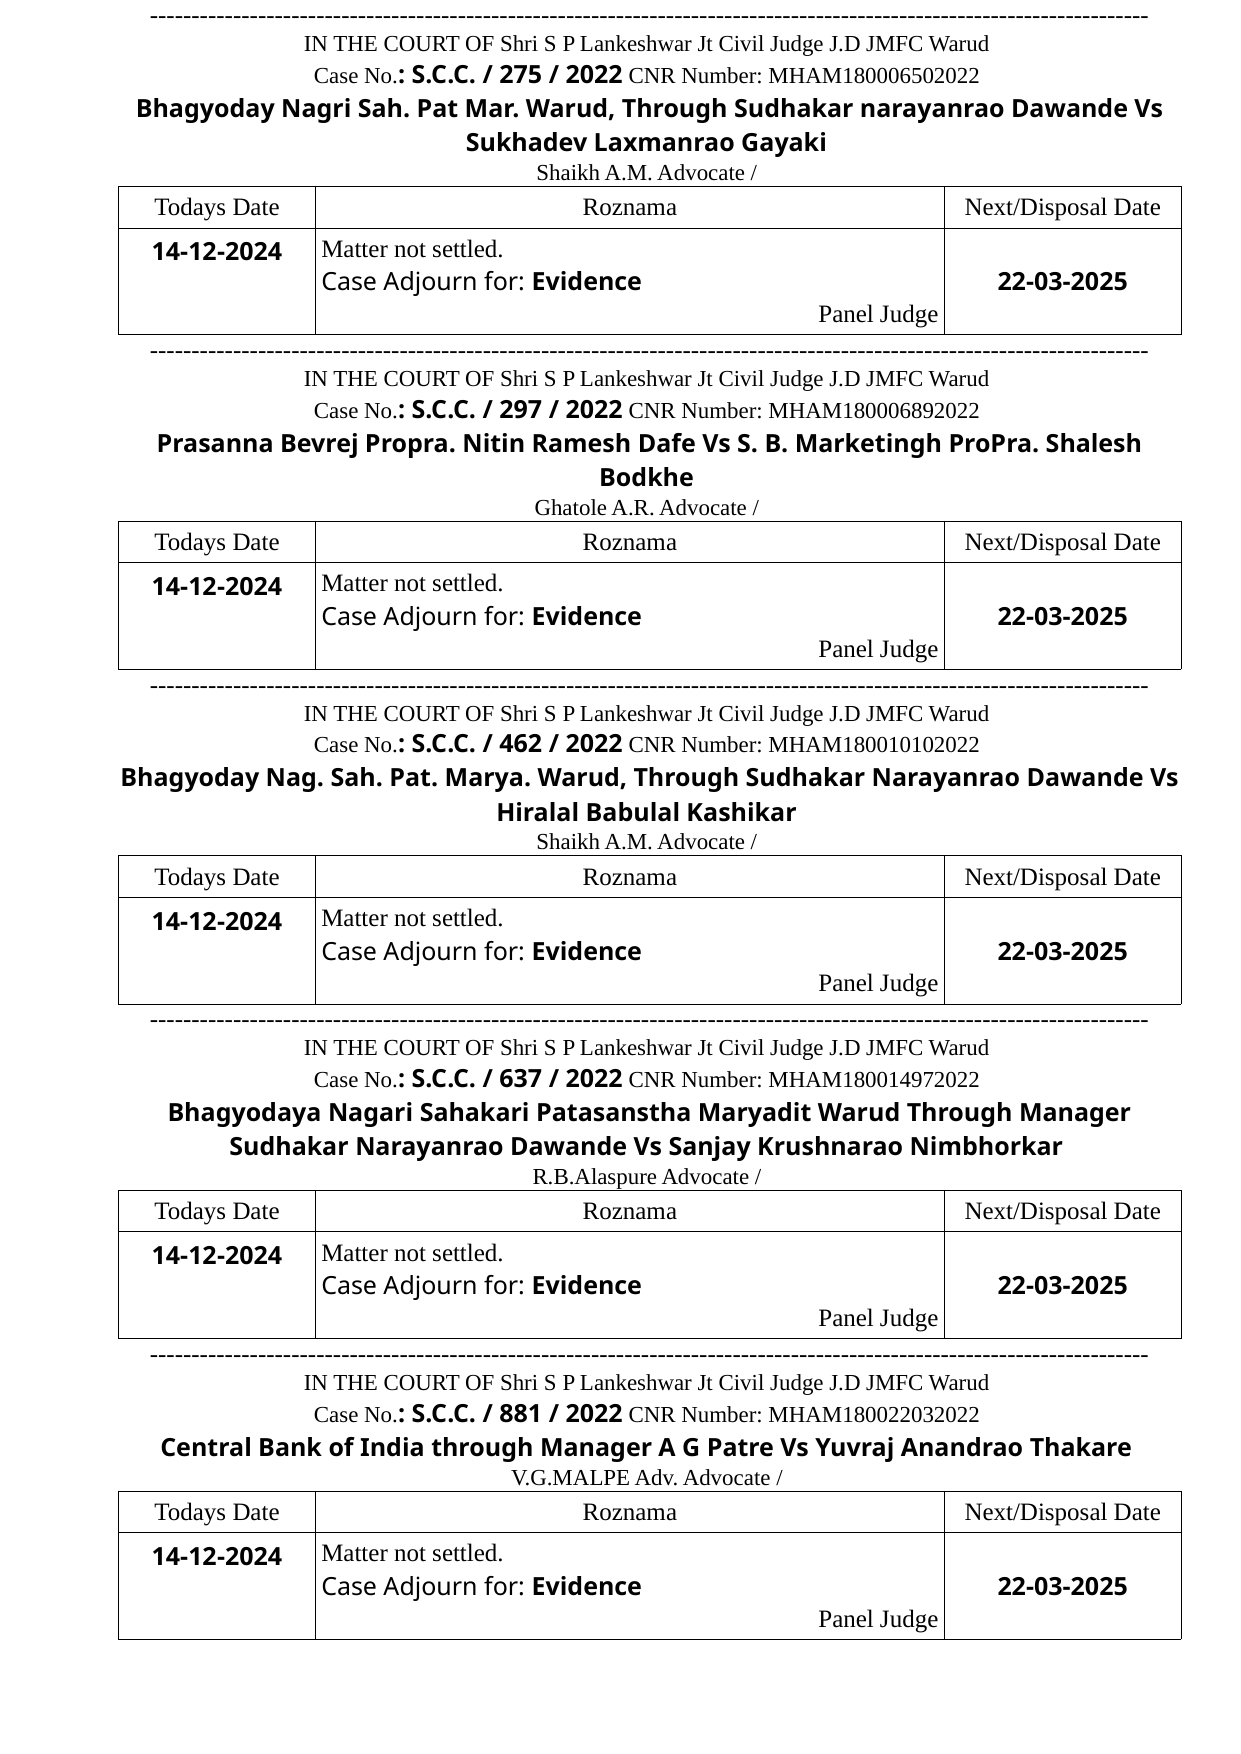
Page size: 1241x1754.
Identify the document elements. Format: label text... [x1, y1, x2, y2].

table_cell Matter not settled. Case Adjourn for: Evidence Panel Judge [316, 898, 944, 1004]
table_cell 22-03-2025 [945, 1232, 1181, 1338]
text ------------------------------------------------------------------------------------------------------------------------ [118, 1339, 1181, 1368]
table_cell 14-12-2024 [119, 1533, 315, 1639]
text IN THE COURT OF Shri S P Lankeshwar Jt Civil Judge J.D JMFC Warud Case No.: S.C.C. / 637 / 2022 CNR Number: MHAM180014972022 Bhagyodaya Nagari Sahakari Patasanstha Maryadit Warud Through Manager Sudhakar Narayanrao Dawande Vs Sanjay Krushnarao Nimbhorkar R.B.Alaspure Advocate / [118, 1034, 1181, 1189]
table_header Next/Disposal Date [945, 1191, 1181, 1231]
table_cell 14-12-2024 [119, 229, 315, 334]
table_cell 22-03-2025 [945, 563, 1181, 669]
text IN THE COURT OF Shri S P Lankeshwar Jt Civil Judge J.D JMFC Warud Case No.: S.C.C. / 297 / 2022 CNR Number: MHAM180006892022 Prasanna Bevrej Propra. Nitin Ramesh Dafe Vs S. B. Marketingh ProPra. Shalesh Bodkhe Ghatole A.R. Advocate / [118, 365, 1181, 520]
table_header Next/Disposal Date [945, 522, 1181, 562]
table_cell 22-03-2025 [945, 1533, 1181, 1639]
table_cell Matter not settled. Case Adjourn for: Evidence Panel Judge [316, 1232, 944, 1338]
table_header Roznama [316, 1191, 944, 1231]
table_header Todays Date [119, 522, 315, 562]
table_cell 14-12-2024 [119, 898, 315, 1004]
table_header Roznama [316, 1492, 944, 1532]
text ------------------------------------------------------------------------------------------------------------------------ [118, 0, 1181, 29]
table_cell Matter not settled. Case Adjourn for: Evidence Panel Judge [316, 563, 944, 669]
table_header Roznama [316, 187, 944, 227]
table_header Todays Date [119, 187, 315, 227]
table_cell Matter not settled. Case Adjourn for: Evidence Panel Judge [316, 1533, 944, 1639]
text IN THE COURT OF Shri S P Lankeshwar Jt Civil Judge J.D JMFC Warud Case No.: S.C.C. / 275 / 2022 CNR Number: MHAM180006502022 Bhagyoday Nagri Sah. Pat Mar. Warud, Through Sudhakar narayanrao Dawande Vs Sukhadev Laxmanrao Gayaki Shaikh A.M. Advocate / [118, 30, 1181, 185]
text ------------------------------------------------------------------------------------------------------------------------ [118, 335, 1181, 364]
table_header Next/Disposal Date [945, 187, 1181, 227]
table_header Todays Date [119, 856, 315, 897]
text IN THE COURT OF Shri S P Lankeshwar Jt Civil Judge J.D JMFC Warud Case No.: S.C.C. / 462 / 2022 CNR Number: MHAM180010102022 Bhagyoday Nag. Sah. Pat. Marya. Warud, Through Sudhakar Narayanrao Dawande Vs Hiralal Babulal Kashikar Shaikh A.M. Advocate / [118, 700, 1181, 854]
table_header Next/Disposal Date [945, 1492, 1181, 1532]
table_cell 14-12-2024 [119, 1232, 315, 1338]
table_header Roznama [316, 856, 944, 897]
table_header Next/Disposal Date [945, 856, 1181, 897]
table_cell Matter not settled. Case Adjourn for: Evidence Panel Judge [316, 229, 944, 334]
table_header Todays Date [119, 1492, 315, 1532]
table_header Roznama [316, 522, 944, 562]
table_header Todays Date [119, 1191, 315, 1231]
table_cell 14-12-2024 [119, 563, 315, 669]
text IN THE COURT OF Shri S P Lankeshwar Jt Civil Judge J.D JMFC Warud Case No.: S.C.C. / 881 / 2022 CNR Number: MHAM180022032022 Central Bank of India through Manager A G Patre Vs Yuvraj Anandrao Thakare V.G.MALPE Adv. Advocate / [118, 1369, 1181, 1490]
text ------------------------------------------------------------------------------------------------------------------------ [118, 1005, 1181, 1033]
text ------------------------------------------------------------------------------------------------------------------------ [118, 670, 1181, 698]
table_cell 22-03-2025 [945, 898, 1181, 1004]
table_cell 22-03-2025 [945, 229, 1181, 334]
